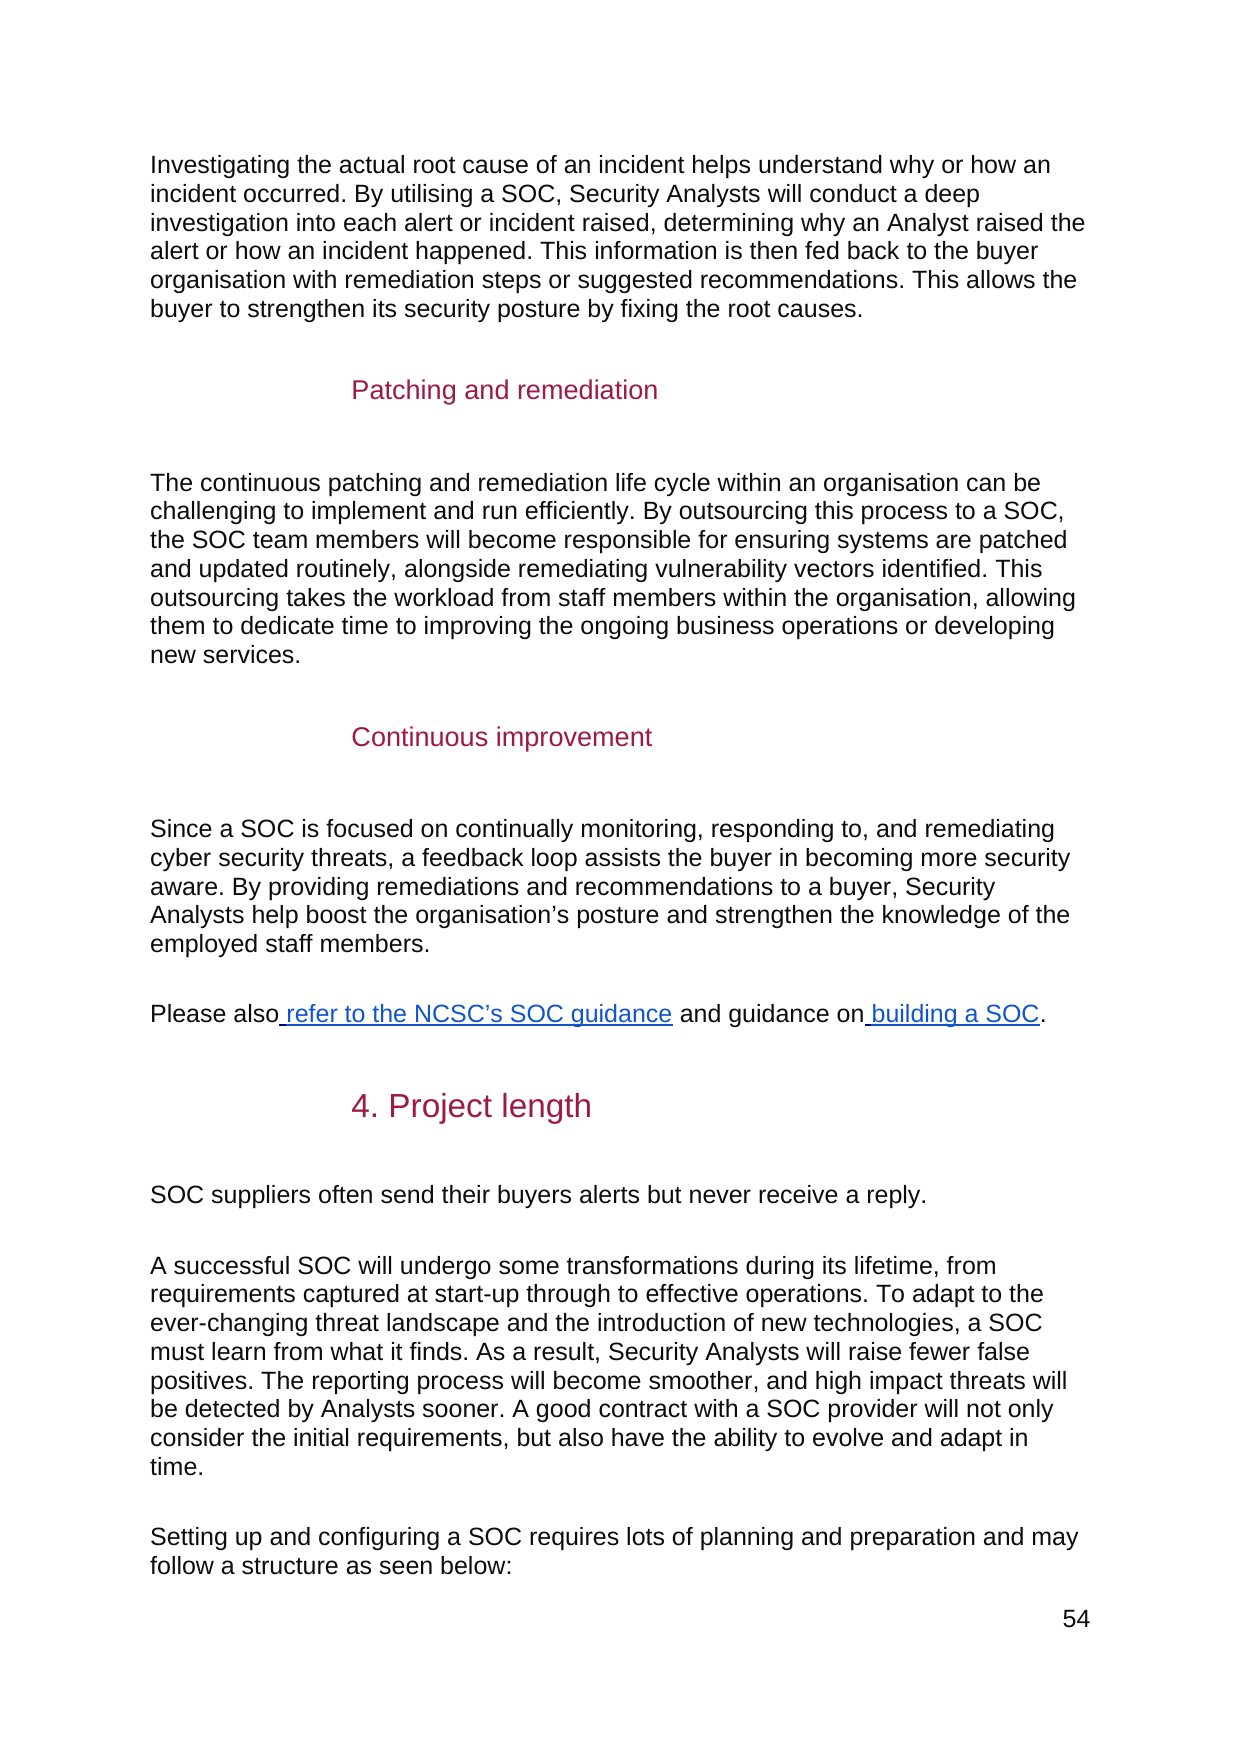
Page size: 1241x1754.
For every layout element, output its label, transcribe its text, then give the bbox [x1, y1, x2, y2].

subtitle 4. Project length [150, 1082, 1090, 1125]
text Investigating the actual root cause of an incident helps understand why or how an incident occurred. By utilising a SOC, Security Analysts will conduct a deep investigation into each alert or incident raised, determining why an Analyst raised the alert or how an incident happened. This information is then fed back to the buyer organisation with remediation steps or suggested recommendations. This allows the buyer to strengthen its security posture by fixing the root causes. [150, 150, 1090, 322]
subtitle Continuous improvement [150, 715, 1090, 753]
text A successful SOC will undergo some transformations during its lifetime, from requirements captured at start-up through to effective operations. To adapt to the ever-changing threat landscape and the introduction of new technologies, a SOC must learn from what it finds. As a result, Security Analysts will raise fewer false positives. The reporting process will become smoother, and high impact threats will be detected by Analysts sooner. A good contract with a SOC provider will not only consider the initial requirements, but also have the ability to evolve and adapt in time. [150, 1251, 1090, 1481]
text Since a SOC is focused on continually monitoring, responding to, and remediating cyber security threats, a feedback loop assists the buyer in becoming more security aware. By providing remediations and recommendations to a buyer, Security Analysts help boost the organisation’s posture and strengthen the knowledge of the employed staff members. [150, 814, 1090, 958]
text SOC suppliers often send their buyers alerts but never receive a reply. [150, 1180, 1090, 1209]
text Setting up and configuring a SOC requires lots of planning and preparation and may follow a structure as seen below: [150, 1522, 1090, 1580]
text Please also refer to the NCSC’s SOC guidance and guidance on building a SOC. [150, 999, 1090, 1028]
text The continuous patching and remediation life cycle within an organisation can be challenging to implement and run efficiently. By outsourcing this process to a SOC, the SOC team members will become responsible for ensuring systems are patched and updated routinely, alongside remediating vulnerability vectors identified. This outsourcing takes the workload from staff members within the organisation, allowing them to dedicate time to improving the ongoing business operations or developing new services. [150, 468, 1090, 669]
subtitle Patching and remediation [150, 368, 1090, 407]
